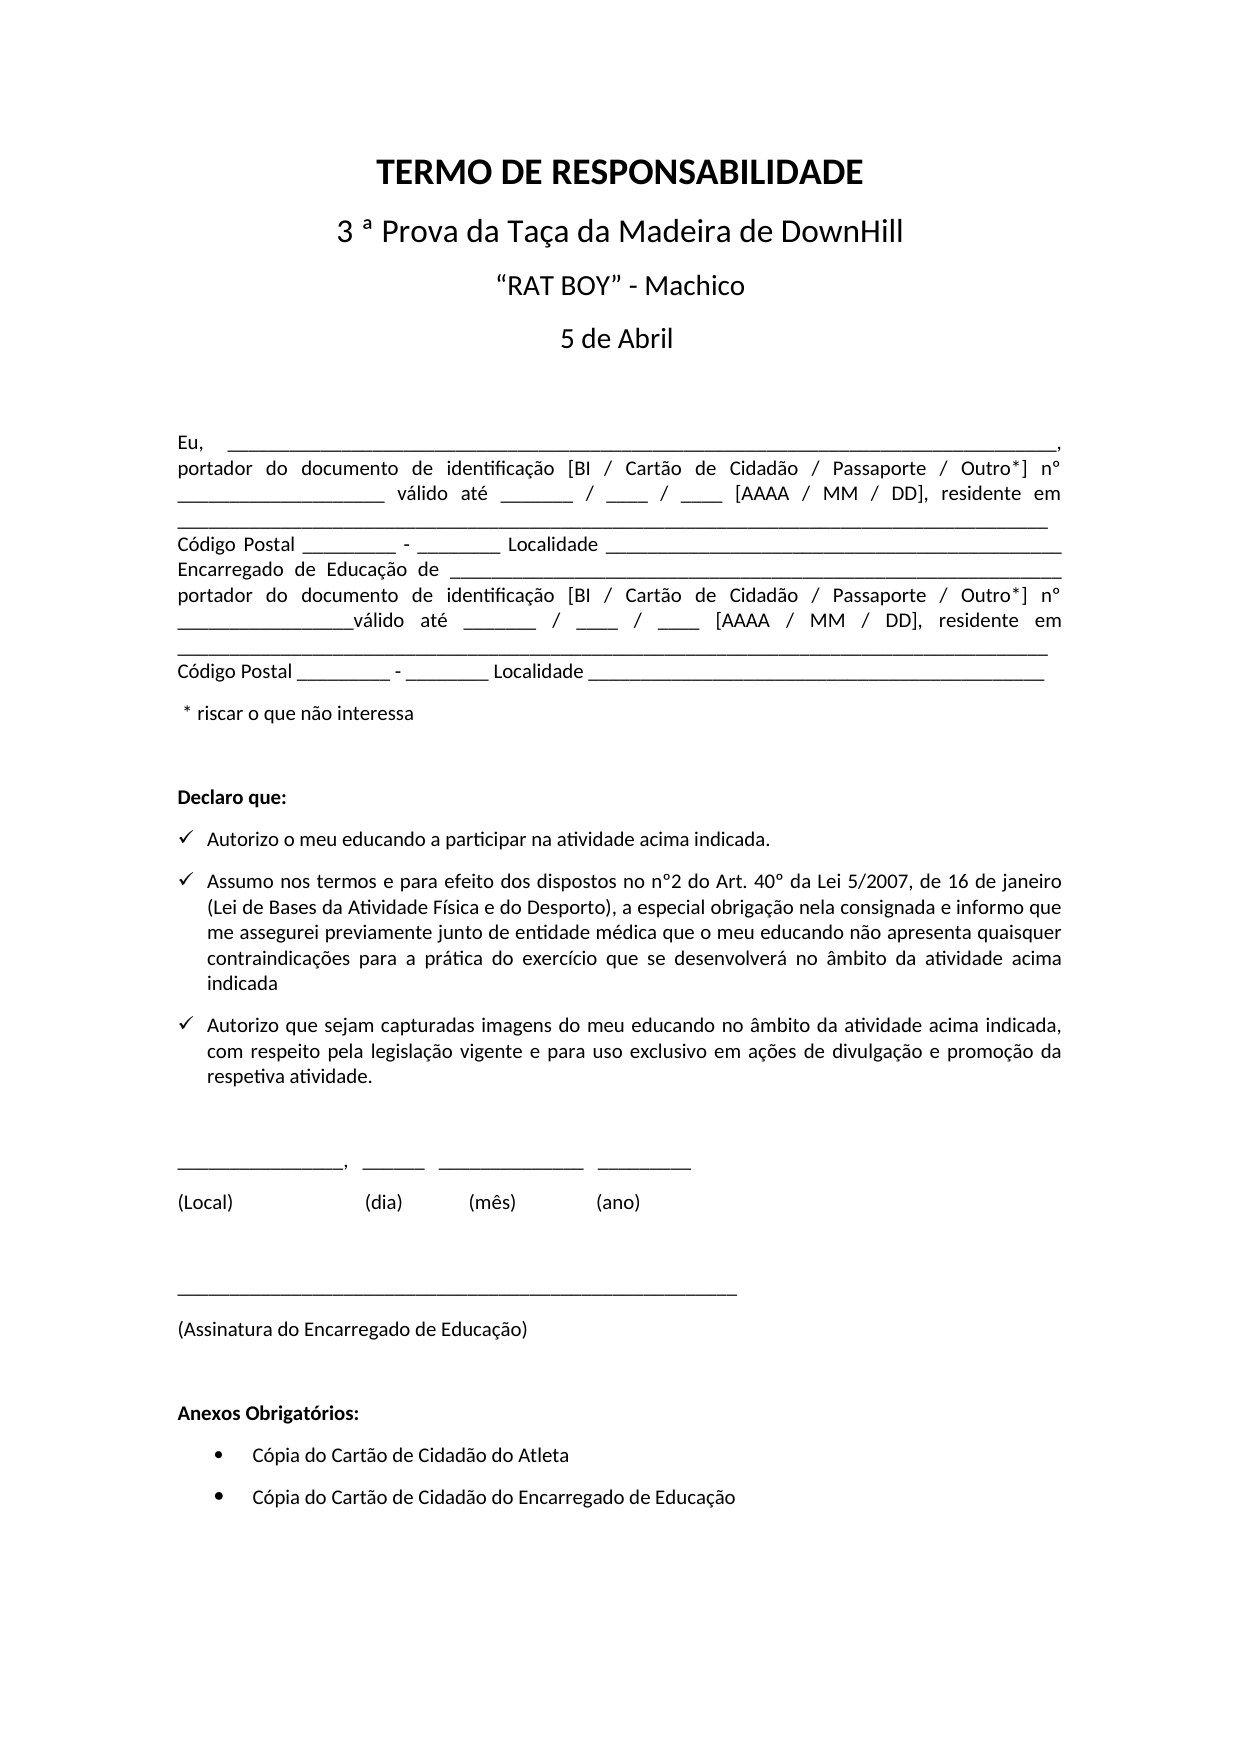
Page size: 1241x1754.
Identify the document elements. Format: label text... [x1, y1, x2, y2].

text ________________, ______ ______________ _________ [177, 1147, 1063, 1173]
list Cópia do Cartão de Cidadão do Atleta [215, 1442, 1063, 1467]
text 5 de Abril [177, 320, 1063, 355]
list Cópia do Cartão de Cidadão do Encarregado de Educação [215, 1484, 1063, 1509]
text TERMO DE RESPONSABILIDADE [177, 148, 1063, 193]
text “RAT BOY” - Machico [177, 267, 1063, 303]
text * riscar o que não interessa [177, 700, 1063, 726]
text ______________________________________________________ [177, 1274, 1063, 1299]
list Autorizo que sejam capturadas imagens do meu educando no âmbito da atividade acima indicada, com respeito pela legislação vigente e para uso exclusivo em ações de divulgação e promoção da respetiva atividade. [177, 1012, 1063, 1089]
list Autorizo o meu educando a participar na atividade acima indicada. [177, 827, 1063, 852]
list Assumo nos termos e para efeito dos dispostos no nº2 do Art. 40º da Lei 5/2007, de 16 de janeiro (Lei de Bases da Atividade Física e do Desporto), a especial obrigação nela consignada e informo que me assegurei previamente junto de entidade médica que o meu educando não apresenta quaisquer contraindicações para a prática do exercício que se desenvolverá no âmbito da atividade acima indicada [177, 869, 1063, 996]
text (Assinatura do Encarregado de Educação) [177, 1316, 1063, 1341]
text 3 ª Prova da Taça da Madeira de DownHill [177, 210, 1063, 251]
text (Local) (dia) (mês) (ano) [177, 1189, 1063, 1215]
text Anexos Obrigatórios: [177, 1400, 1063, 1425]
text Declaro que: [177, 784, 1063, 810]
text Eu, ________________________________________________________________________________, portador do documento de identificação [BI / Cartão de Cidadão / Passaporte / Outro*] nº ____________________ válido até _______ / ____ / ____ [AAAA / MM / DD], residente em ____________________________________________________________________________________ Código Postal _________ - ________ Localidade ____________________________________________ Encarregado de Educação de ___________________________________________________________ portador do documento de identificação [BI / Cartão de Cidadão / Passaporte / Outro*] nº _________________válido até _______ / ____ / ____ [AAAA / MM / DD], residente em ____________________________________________________________________________________ Código Postal _________ - ________ Localidade ____________________________________________ [177, 429, 1063, 684]
